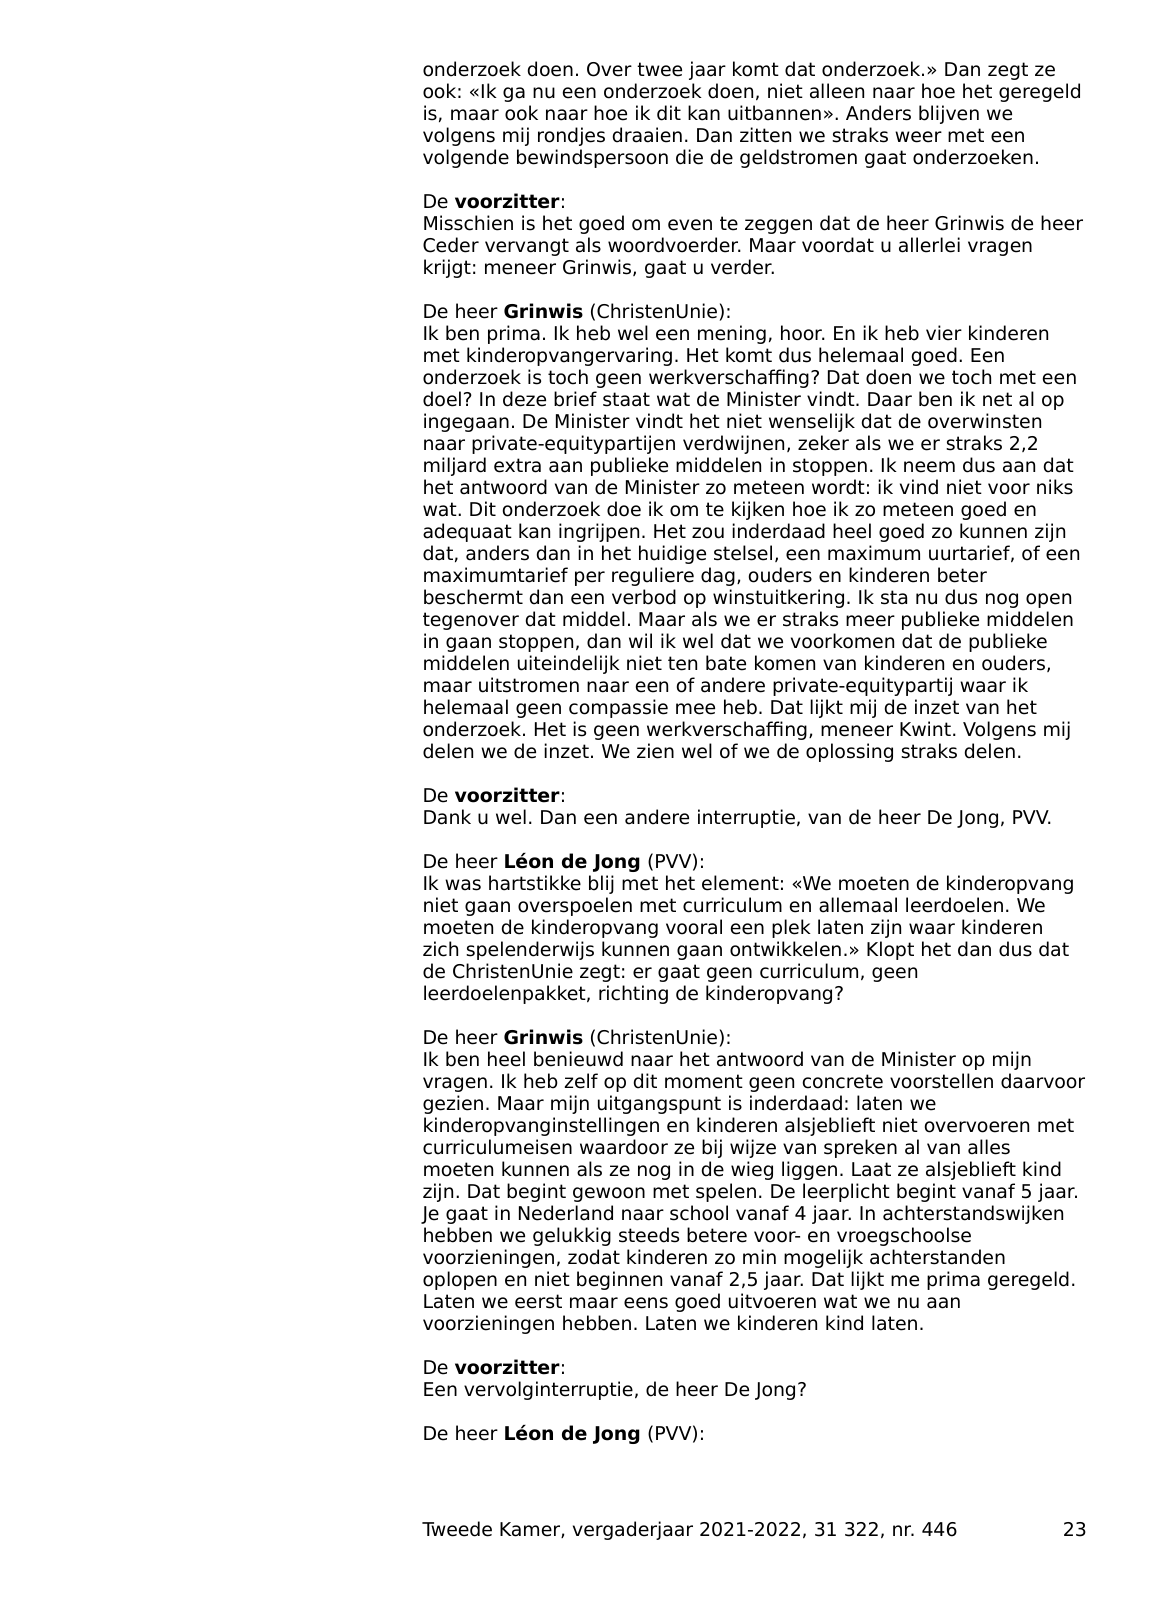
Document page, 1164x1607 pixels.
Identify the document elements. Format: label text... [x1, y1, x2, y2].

text Ik was hartstikke blij met het element: «We moeten de kinderopvang niet gaan overspoelen met curriculum en allemaal leerdoelen. We moeten de kinderopvang vooral een plek laten zijn waar kinderen zich spelenderwijs kunnen gaan ontwikkelen.» Klopt het dan dus dat de ChristenUnie zegt: er gaat geen curriculum, geen leerdoelenpakket, richting de kinderopvang? [422, 873, 1087, 1005]
text Ik ben prima. Ik heb wel een mening, hoor. En ik heb vier kinderen met kinderopvangervaring. Het komt dus helemaal goed. Een onderzoek is toch geen werkverschaffing? Dat doen we toch met een doel? In deze brief staat wat de Minister vindt. Daar ben ik net al op ingegaan. De Minister vindt het niet wenselijk dat de overwinsten naar private-equitypartijen verdwijnen, zeker als we er straks 2,2 miljard extra aan publieke middelen in stoppen. Ik neem dus aan dat het antwoord van de Minister zo meteen wordt: ik vind niet voor niks wat. Dit onderzoek doe ik om te kijken hoe ik zo meteen goed en adequaat kan ingrijpen. Het zou inderdaad heel goed zo kunnen zijn dat, anders dan in het huidige stelsel, een maximum uurtarief, of een maximumtarief per reguliere dag, ouders en kinderen beter beschermt dan een verbod op winstuitkering. Ik sta nu dus nog open tegenover dat middel. Maar als we er straks meer publieke middelen in gaan stoppen, dan wil ik wel dat we voorkomen dat de publieke middelen uiteindelijk niet ten bate komen van kinderen en ouders, maar uitstromen naar een of andere private-equitypartij waar ik helemaal geen compassie mee heb. Dat lijkt mij de inzet van het onderzoek. Het is geen werkverschaffing, meneer Kwint. Volgens mij delen we de inzet. We zien wel of we de oplossing straks delen. [422, 323, 1087, 763]
text De heer Léon de Jong (PVV): [422, 851, 1087, 873]
text De heer Grinwis (ChristenUnie): [422, 1027, 1087, 1049]
text Dank u wel. Dan een andere interruptie, van de heer De Jong, PVV. [422, 807, 1087, 829]
text Misschien is het goed om even te zeggen dat de heer Grinwis de heer Ceder vervangt als woordvoerder. Maar voordat u allerlei vragen krijgt: meneer Grinwis, gaat u verder. [422, 213, 1087, 279]
text Ik ben heel benieuwd naar het antwoord van de Minister op mijn vragen. Ik heb zelf op dit moment geen concrete voorstellen daarvoor gezien. Maar mijn uitgangspunt is inderdaad: laten we kinderopvanginstellingen en kinderen alsjeblieft niet overvoeren met curriculumeisen waardoor ze bij wijze van spreken al van alles moeten kunnen als ze nog in de wieg liggen. Laat ze alsjeblieft kind zijn. Dat begint gewoon met spelen. De leerplicht begint vanaf 5 jaar. Je gaat in Nederland naar school vanaf 4 jaar. In achterstandswijken hebben we gelukkig steeds betere voor- en vroegschoolse voorzieningen, zodat kinderen zo min mogelijk achterstanden oplopen en niet beginnen vanaf 2,5 jaar. Dat lijkt me prima geregeld. Laten we eerst maar eens goed uitvoeren wat we nu aan voorzieningen hebben. Laten we kinderen kind laten. [422, 1049, 1087, 1335]
text De heer Léon de Jong (PVV): [422, 1423, 1087, 1445]
text Een vervolginterruptie, de heer De Jong? [422, 1379, 1087, 1401]
text De voorzitter: [422, 191, 1087, 213]
text De voorzitter: [422, 1357, 1087, 1379]
text De heer Grinwis (ChristenUnie): [422, 301, 1087, 323]
text De voorzitter: [422, 785, 1087, 807]
text onderzoek doen. Over twee jaar komt dat onderzoek.» Dan zegt ze ook: «Ik ga nu een onderzoek doen, niet alleen naar hoe het geregeld is, maar ook naar hoe ik dit kan uitbannen». Anders blijven we volgens mij rondjes draaien. Dan zitten we straks weer met een volgende bewindspersoon die de geldstromen gaat onderzoeken. [422, 59, 1087, 169]
